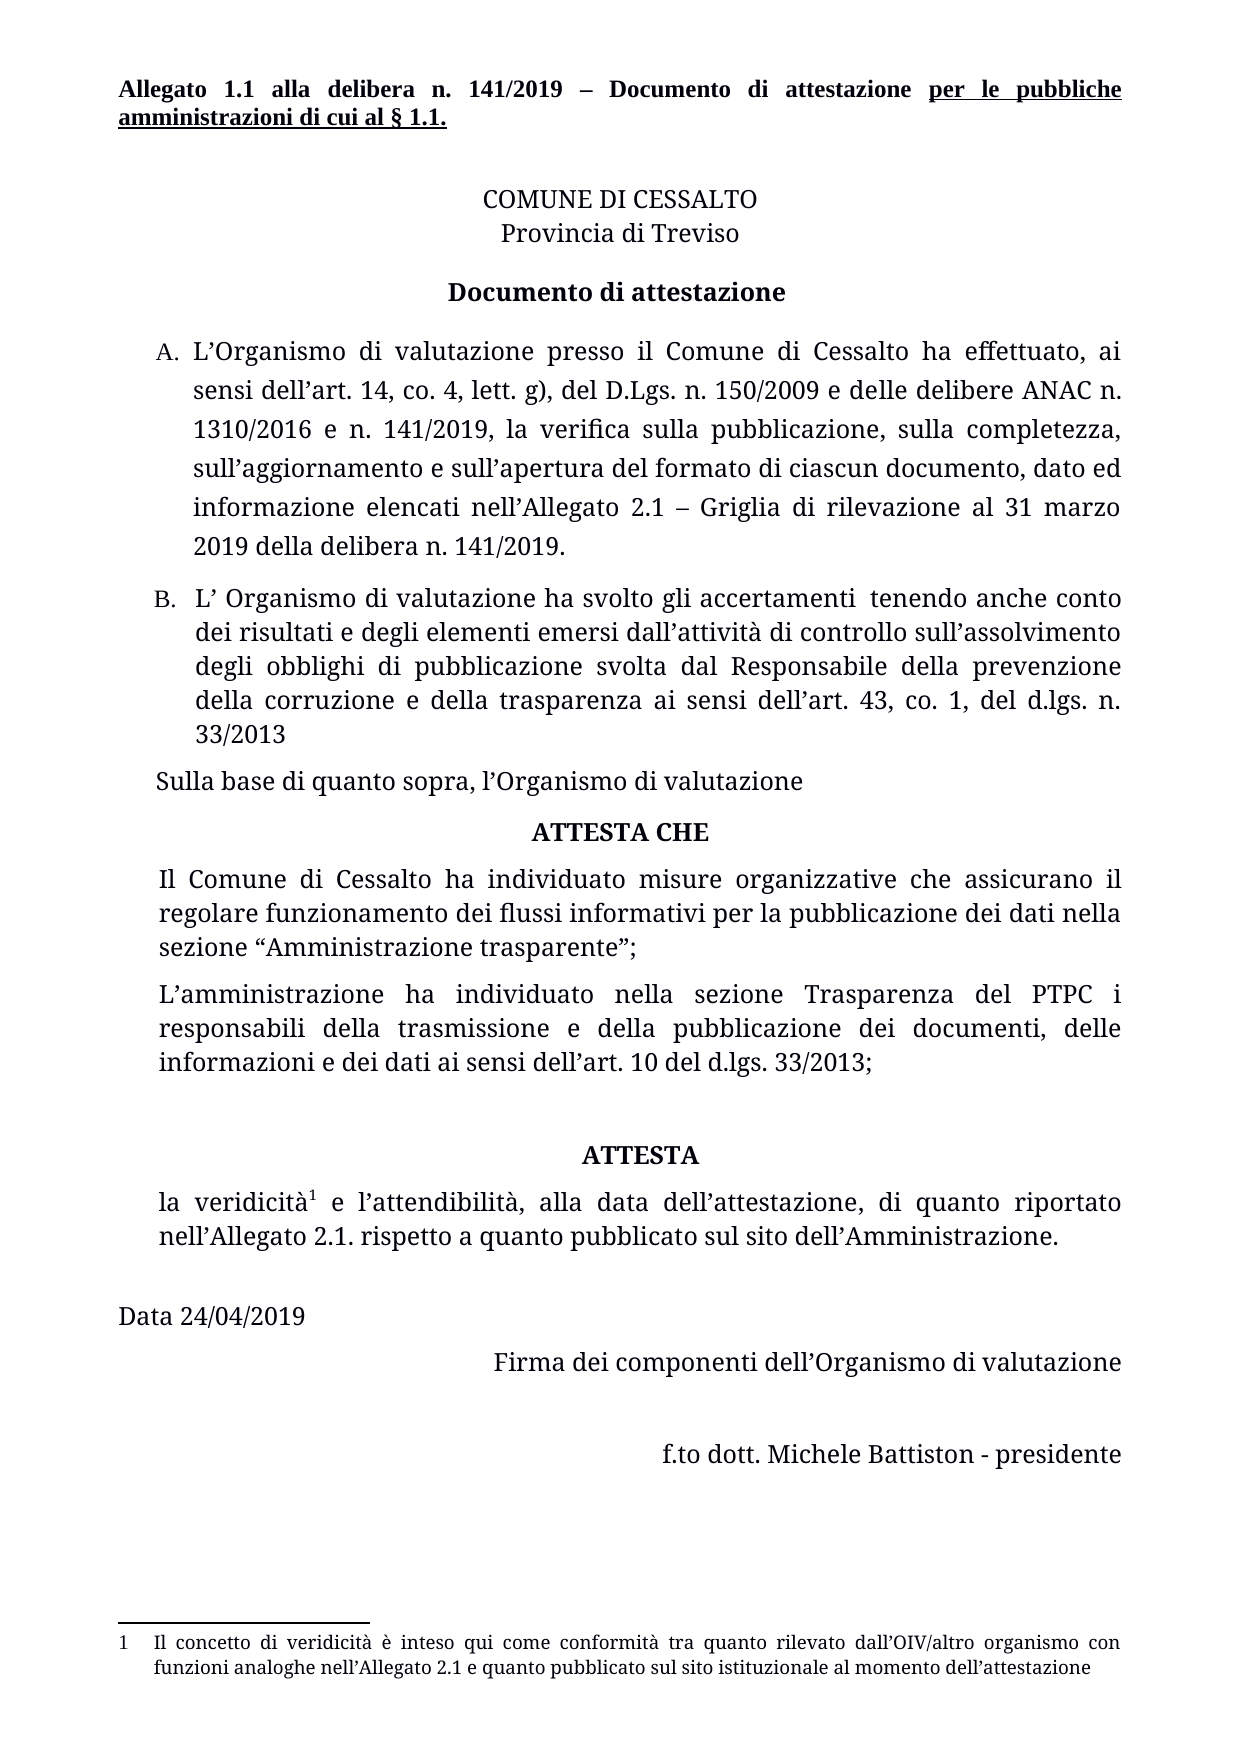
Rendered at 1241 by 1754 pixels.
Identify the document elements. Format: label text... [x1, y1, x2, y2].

text f.to dott. Michele Battiston - presidente [118, 1436, 1122, 1470]
text Il concetto di veridicità è inteso qui come conformità tra quanto rilevato dall’OIV/altro organismo con funzioni analoghe nell’Allegato 2.1 e quanto pubblicato sul sito istituzionale al momento dell’attestazione [118, 1629, 1122, 1680]
list l’amministrazione ha individuato nella sezione Trasparenza del PTPC i responsabili della trasmissione e della pubblicazione dei documenti, delle informazioni e dei dati ai sensi dell’art. 10 del d.lgs. 33/2013; [158, 976, 1122, 1078]
list Sulla base di quanto sopra, l’Organismo di valutazione [156, 763, 1122, 797]
text ATTESTA CHE [118, 815, 1122, 849]
text COMUNE DI CESSALTO [118, 182, 1122, 216]
list L’Organismo di valutazione presso il Comune di Cessalto ha effettuato, ai sensi dell’art. 14, co. 4, lett. g), del D.Lgs. n. 150/2009 e delle delibere ANAC n. 1310/2016 e n. 141/2019, la verifica sulla pubblicazione, sulla completezza, sull’aggiornamento e sull’apertura del formato di ciascun documento, dato ed informazione elencati nell’Allegato 2.1 – Griglia di rilevazione al 31 marzo 2019 della delibera n. 141/2019. [155, 333, 1122, 563]
text Data 24/04/2019 [118, 1299, 1122, 1332]
text Provincia di Treviso [118, 216, 1122, 250]
text Firma dei componenti dell’Organismo di valutazione [118, 1345, 1122, 1378]
list ATTESTA [158, 1138, 1122, 1172]
list Il Comune di Cessalto ha individuato misure organizzative che assicurano il regolare funzionamento dei flussi informativi per la pubblicazione dei dati nella sezione “Amministrazione trasparente”; [158, 862, 1122, 964]
list L’ Organismo di valutazione ha svolto gli accertamenti tenendo anche conto dei risultati e degli elementi emersi dall’attività di controllo sull’assolvimento degli obblighi di pubblicazione svolta dal Responsabile della prevenzione della corruzione e della trasparenza ai sensi dell’art. 43, co. 1, del d.lgs. n. 33/2013 [153, 581, 1122, 751]
text Documento di attestazione [118, 275, 1122, 308]
list la veridicità e l’attendibilità, alla data dell’attestazione, di quanto riportato nell’Allegato 2.1. rispetto a quanto pubblicato sul sito dell’Amministrazione. [158, 1184, 1122, 1252]
